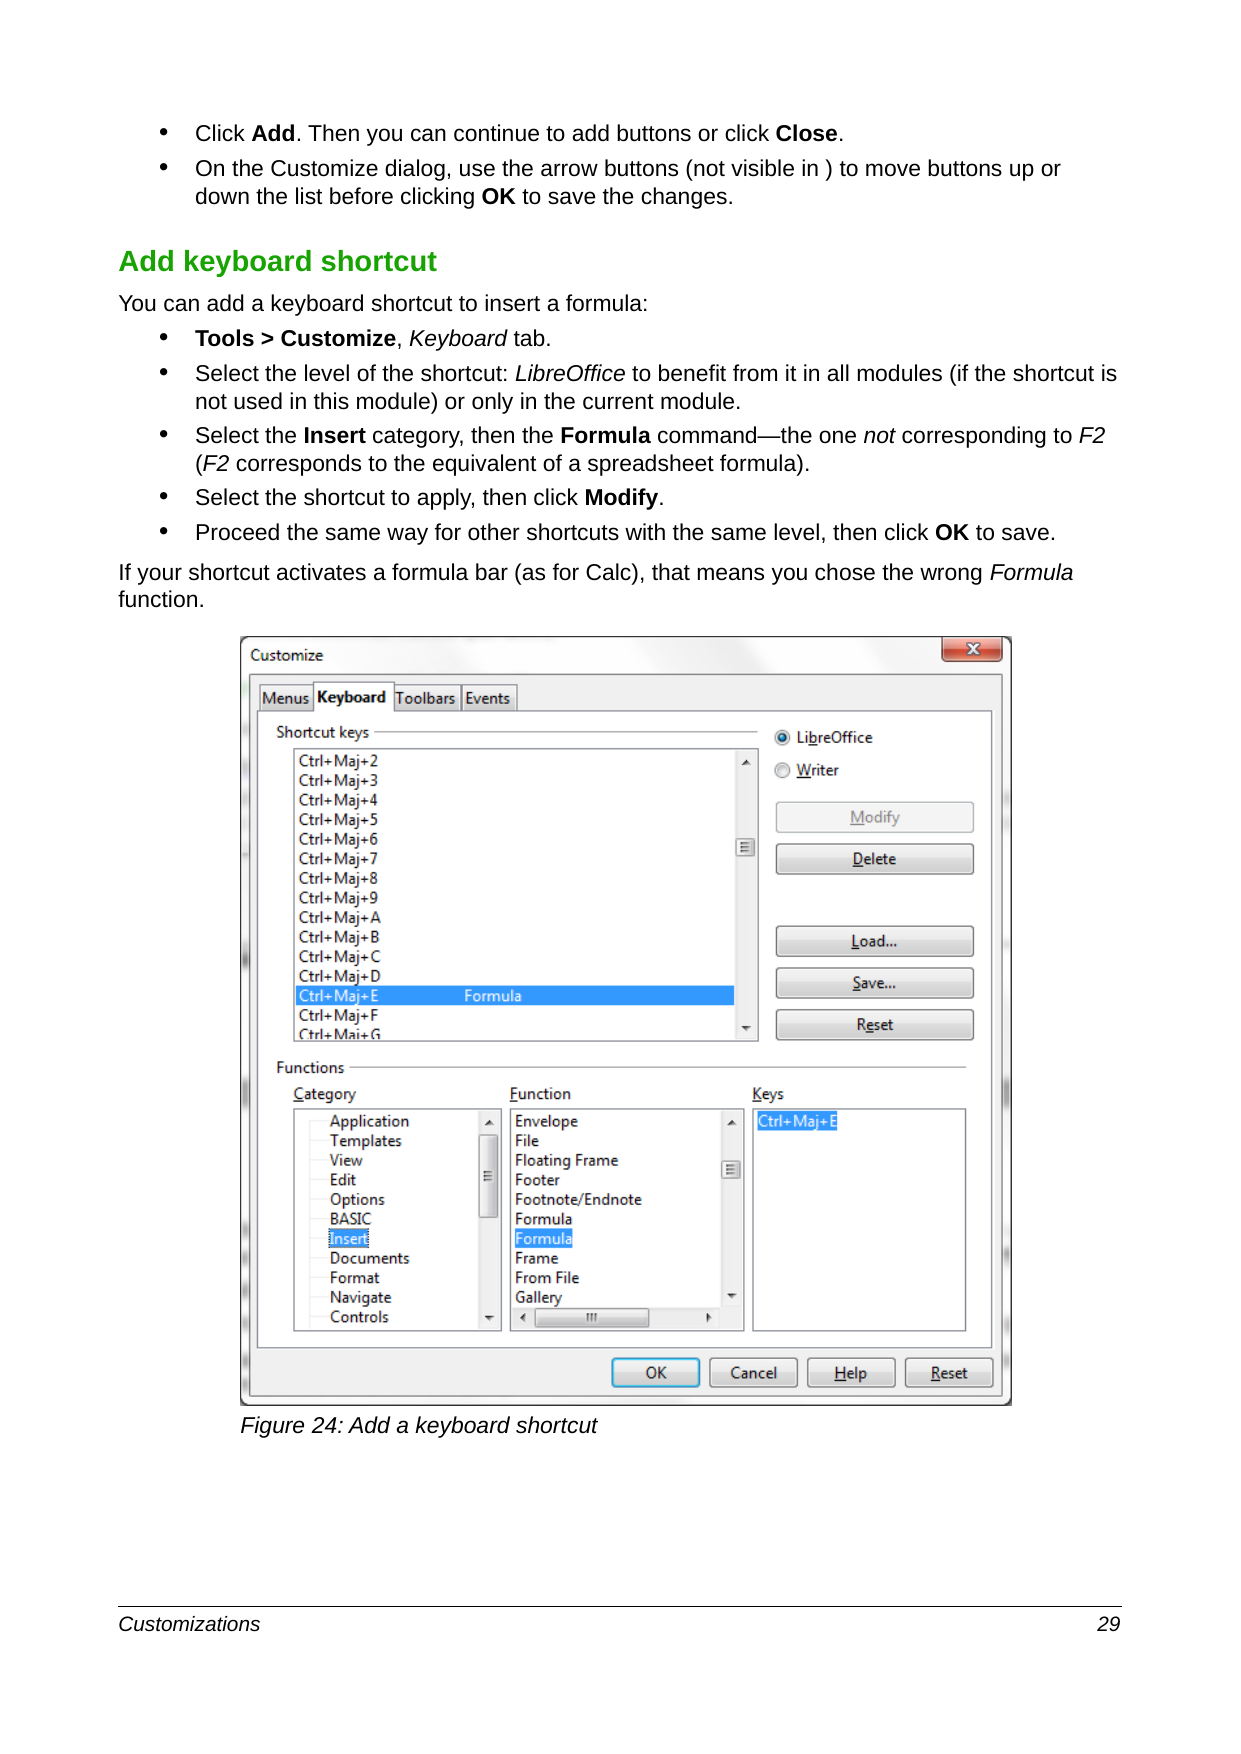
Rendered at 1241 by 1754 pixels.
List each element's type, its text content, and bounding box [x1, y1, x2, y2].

list Select the level of the shortcut: LibreOffice to benefit from it in all modules (if the shortcut is not used in this module) or only in the current module. [156, 359, 1122, 414]
subtitle Add keyboard shortcut [118, 244, 1122, 278]
list Proceed the same way for other shortcuts with the same level, then click OK to save. [156, 518, 1122, 547]
list On the Customize dialog, use the arrow buttons (not visible in ) to move buttons up or down the list before clicking OK to save the changes. [156, 153, 1122, 209]
list Tools > Customize, Keyboard tab. [156, 323, 1122, 352]
picture [240, 636, 1012, 1406]
text If your shortcut activates a formula bar (as for Calc), that means you chose the wrong Formula function. [118, 559, 1122, 612]
list Click Add. Then you can continue to add buttons or click Close. [156, 118, 1122, 147]
list Select the shortcut to apply, then click Modify. [156, 482, 1122, 511]
text Figure 24: Add a keyboard shortcut [240, 1412, 1012, 1439]
list Select the Insert category, then the Formula command—the one not corresponding to F2 (F2 corresponds to the equivalent of a spreadsheet formula). [156, 420, 1122, 476]
list You can add a keyboard shortcut to insert a formula: [118, 290, 1122, 317]
